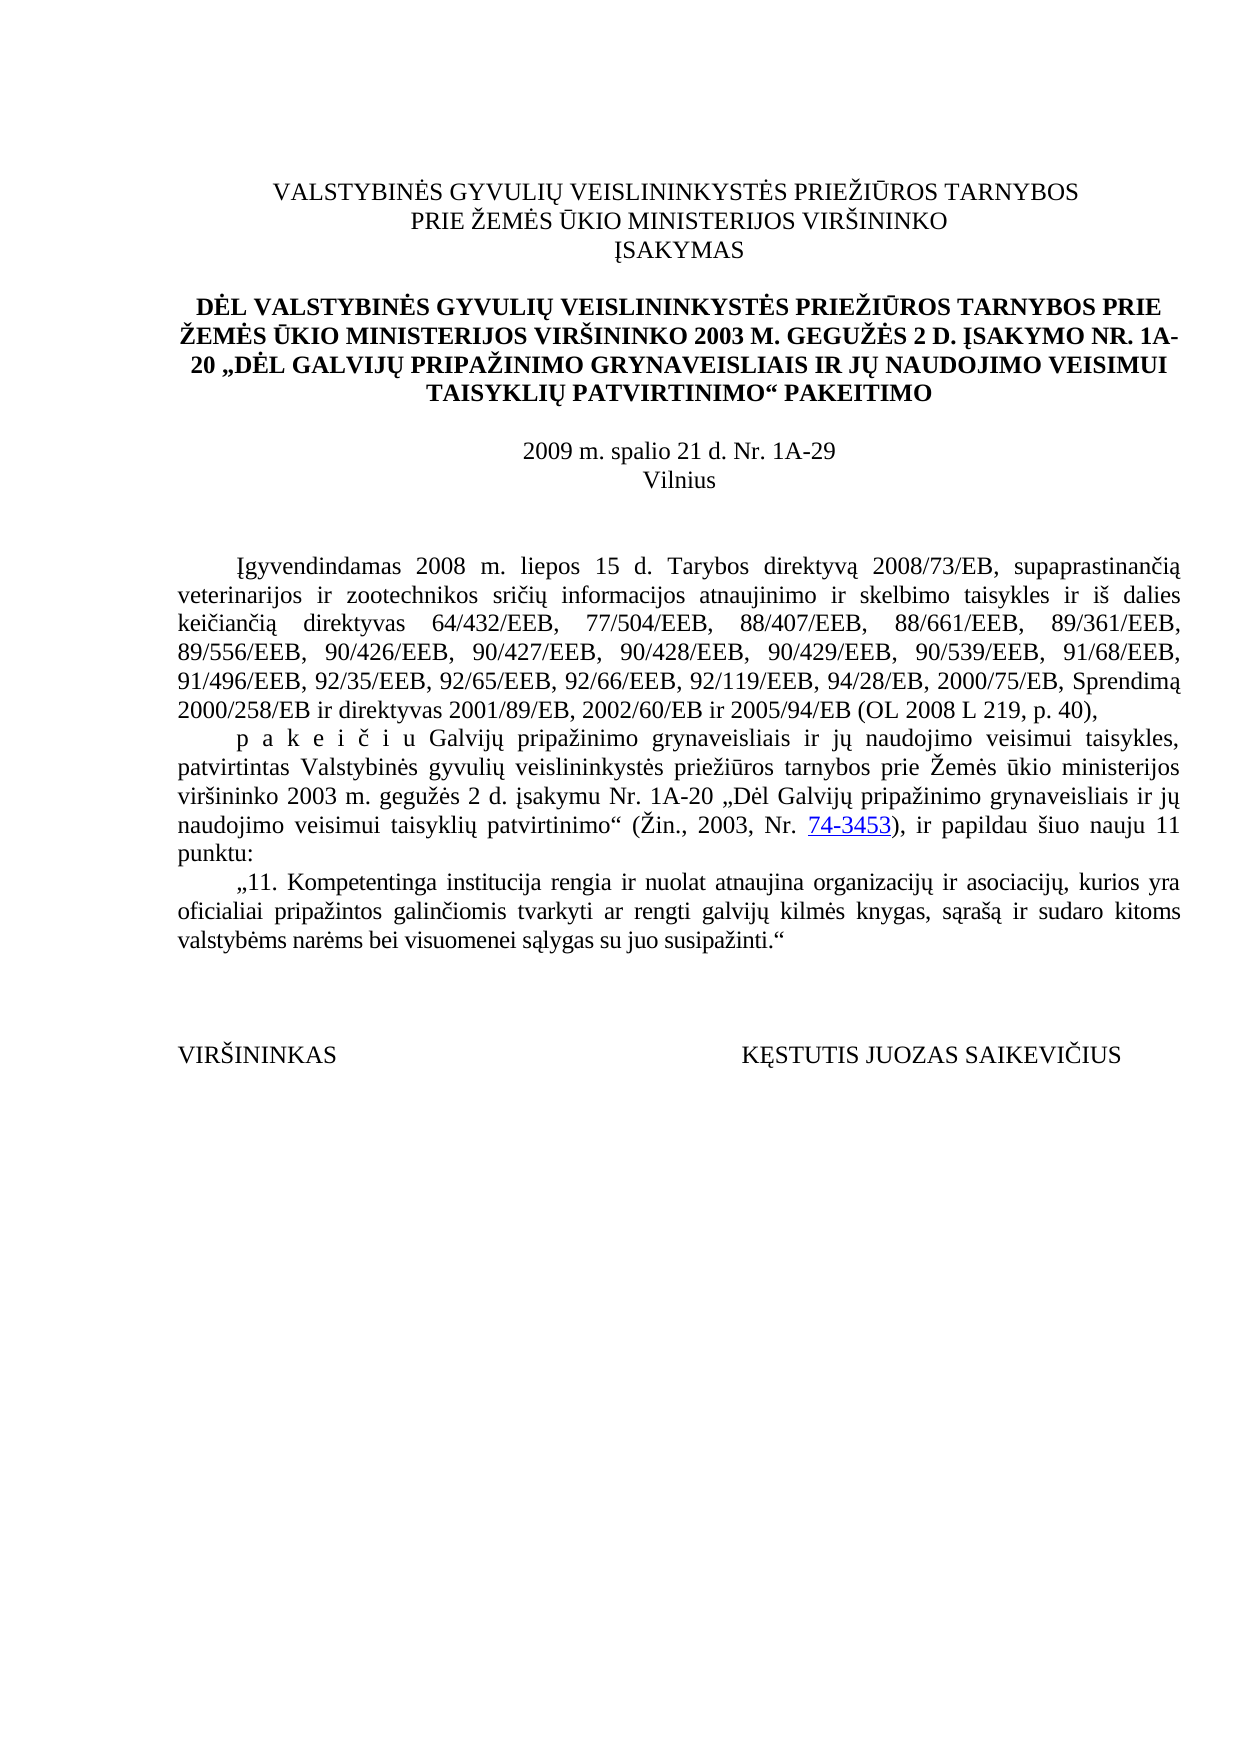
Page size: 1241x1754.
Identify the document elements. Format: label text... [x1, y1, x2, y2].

text DĖL VALSTYBINĖS GYVULIŲ VEISLININKYSTĖS PRIEŽIŪROS TARNYBOS PRIE ŽEMĖS ŪKIO MINISTERIJOS VIRŠININKO 2003 M. GEGUŽĖS 2 D. ĮSAKYMO Nr. 1A-20 „DĖL GALVIJŲ PRIPAŽINIMO GRYNAVEISLIAIS IR JŲ NAUDOJIMO VEISIMUI TAISYKLIŲ PATVIRTINIMO“ PAKEITIMO [177, 292, 1181, 407]
text ĮSAKYMAS [177, 235, 1181, 263]
text „11. Kompetentinga institucija rengia ir nuolat atnaujina organizacijų ir asociacijų, kurios yra oficialiai pripažintos galinčiomis tvarkyti ar rengti galvijų kilmės knygas, sąrašą ir sudaro kitoms valstybėms narėms bei visuomenei sąlygas su juo susipažinti.“ [177, 867, 1181, 953]
text p a k e i č i u Galvijų pripažinimo grynaveisliais ir jų naudojimo veisimui taisykles, patvirtintas Valstybinės gyvulių veislininkystės priežiūros tarnybos prie Žemės ūkio ministerijos viršininko 2003 m. gegužės 2 d. įsakymu Nr. 1A-20 „Dėl Galvijų pripažinimo grynaveisliais ir jų naudojimo veisimui taisyklių patvirtinimo“ (Žin., 2003, Nr. 74-3453), ir papildau šiuo nauju 11 punktu: [177, 723, 1181, 867]
text Įgyvendindamas 2008 m. liepos 15 d. Tarybos direktyvą 2008/73/EB, supaprastinančią veterinarijos ir zootechnikos sričių informacijos atnaujinimo ir skelbimo taisykles ir iš dalies keičiančią direktyvas 64/432/EEB, 77/504/EEB, 88/407/EEB, 88/661/EEB, 89/361/EEB, 89/556/EEB, 90/426/EEB, 90/427/EEB, 90/428/EEB, 90/429/EEB, 90/539/EEB, 91/68/EEB, 91/496/EEB, 92/35/EEB, 92/65/EEB, 92/66/EEB, 92/119/EEB, 94/28/EB, 2000/75/EB, Sprendimą 2000/258/EB ir direktyvas 2001/89/EB, 2002/60/EB ir 2005/94/EB (OL 2008 L 219, p. 40), [177, 551, 1181, 723]
text Vilnius [177, 465, 1181, 493]
text VALSTYBINĖS GYVULIŲ VEISLININKYSTĖS PRIEŽIŪROS TARNYBOS [177, 177, 1181, 206]
text PRIE ŽEMĖS ŪKIO MINISTERIJOS VIRŠININKO [177, 206, 1181, 235]
text 2009 m. spalio 21 d. Nr. 1A-29 [177, 436, 1181, 465]
text Viršininkas Kęstutis Juozas Saikevičius [177, 1040, 1181, 1068]
